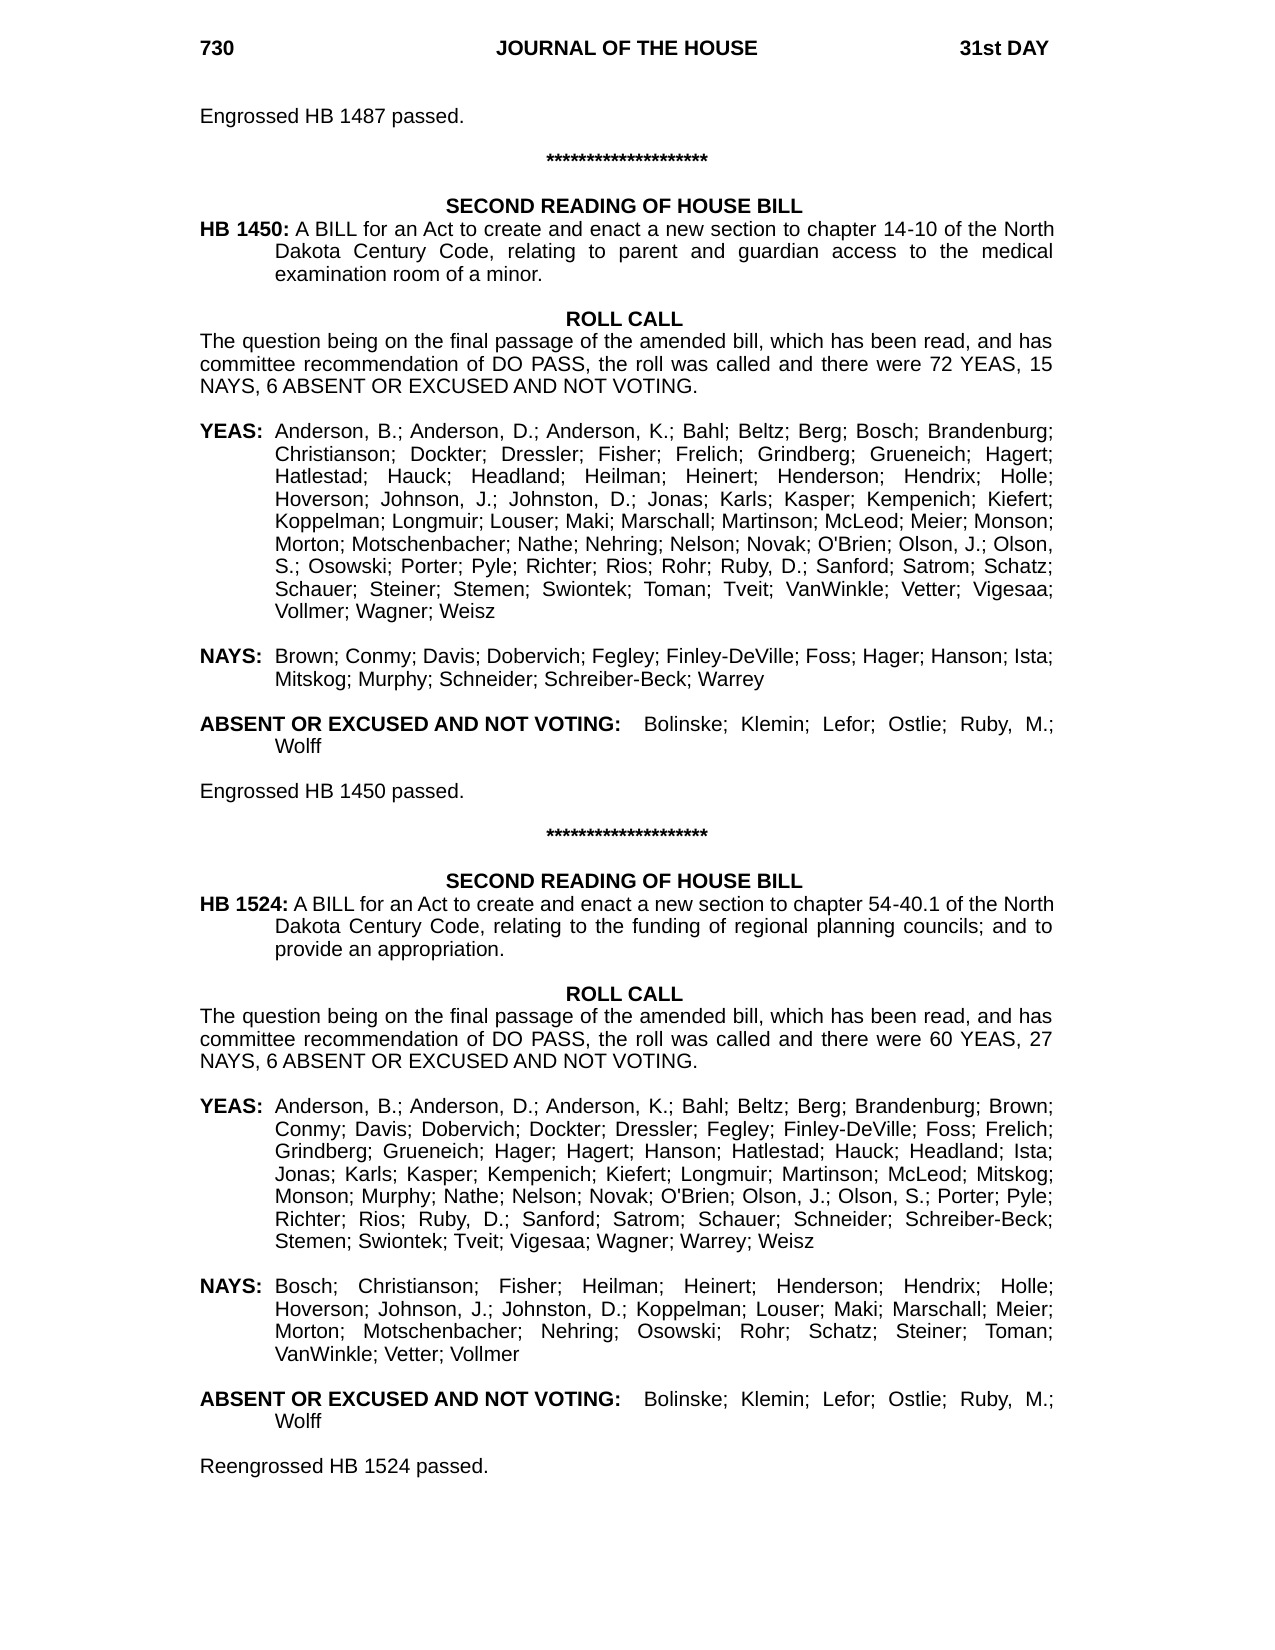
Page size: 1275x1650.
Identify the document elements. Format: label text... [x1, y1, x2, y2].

text The question being on the final passage of the amended bill, which has been read, and has committee recommendation of DO PASS, the roll was called and there were 60 YEAS, 27 NAYS, 6 ABSENT OR EXCUSED AND NOT VOTING. [199, 1006, 1054, 1073]
title NAYS: Bosch; Christianson; Fisher; Heilman; Heinert; Henderson; Hendrix; Holle; Hoverson; Johnson, J.; Johnston, D.; Koppelman; Louser; Maki; Marschall; Meier; Morton; Motschenbacher; Nehring; Osowski; Rohr; Schatz; Steiner; Toman; VanWinkle; Vetter; Vollmer [199, 1276, 1054, 1366]
text [0, 0, 118, 42]
text ROLL CALL [199, 308, 1054, 331]
text ******************** [199, 826, 1054, 848]
text Reengrossed HB 1524 passed. [199, 1456, 1054, 1478]
subtitle Page 729 [9, 9, 109, 33]
text ******************** [199, 151, 1054, 173]
text Engrossed HB 1450 passed. [199, 781, 1054, 803]
title ABSENT OR EXCUSED AND NOT VOTING: Bolinske; Klemin; Lefor; Ostlie; Ruby, M.; Wolff [199, 713, 1054, 758]
title HB 1524: A BILL for an Act to create and enact a new section to chapter 54‑40.1 of the North Dakota Century Code, relating to the funding of regional planning councils; and to provide an appropriation. [199, 893, 1054, 961]
title ABSENT OR EXCUSED AND NOT VOTING: Bolinske; Klemin; Lefor; Ostlie; Ruby, M.; Wolff [199, 1388, 1054, 1433]
text SECOND READING OF HOUSE BILL [199, 196, 1054, 218]
title YEAS: Anderson, B.; Anderson, D.; Anderson, K.; Bahl; Beltz; Berg; Bosch; Brandenburg; Christianson; Dockter; Dressler; Fisher; Frelich; Grindberg; Grueneich; Hagert; Hatlestad; Hauck; Headland; Heilman; Heinert; Henderson; Hendrix; Holle; Hoverson; Johnson, J.; Johnston, D.; Jonas; Karls; Kasper; Kempenich; Kiefert; Koppelman; Longmuir; Louser; Maki; Marschall; Martinson; McLeod; Meier; Monson; Morton; Motschenbacher; Nathe; Nehring; Nelson; Novak; O'Brien; Olson, J.; Olson, S.; Osowski; Porter; Pyle; Richter; Rios; Rohr; Ruby, D.; Sanford; Satrom; Schatz; Schauer; Steiner; Stemen; Swiontek; Toman; Tveit; VanWinkle; Vetter; Vigesaa; Vollmer; Wagner; Weisz [199, 421, 1054, 623]
text The question being on the final passage of the amended bill, which has been read, and has committee recommendation of DO PASS, the roll was called and there were 72 YEAS, 15 NAYS, 6 ABSENT OR EXCUSED AND NOT VOTING. [199, 331, 1054, 398]
title YEAS: Anderson, B.; Anderson, D.; Anderson, K.; Bahl; Beltz; Berg; Brandenburg; Brown; Conmy; Davis; Dobervich; Dockter; Dressler; Fegley; Finley-DeVille; Foss; Frelich; Grindberg; Grueneich; Hager; Hagert; Hanson; Hatlestad; Hauck; Headland; Ista; Jonas; Karls; Kasper; Kempenich; Kiefert; Longmuir; Martinson; McLeod; Mitskog; Monson; Murphy; Nathe; Nelson; Novak; O'Brien; Olson, J.; Olson, S.; Porter; Pyle; Richter; Rios; Ruby, D.; Sanford; Satrom; Schauer; Schneider; Schreiber-Beck; Stemen; Swiontek; Tveit; Vigesaa; Wagner; Warrey; Weisz [199, 1096, 1054, 1253]
text SECOND READING OF HOUSE BILL [199, 871, 1054, 893]
title NAYS: Brown; Conmy; Davis; Dobervich; Fegley; Finley-DeVille; Foss; Hager; Hanson; Ista; Mitskog; Murphy; Schneider; Schreiber-Beck; Warrey [199, 646, 1054, 691]
text Engrossed HB 1487 passed. [199, 106, 1054, 128]
text ROLL CALL [199, 983, 1054, 1006]
title HB 1450: A BILL for an Act to create and enact a new section to chapter 14‑10 of the North Dakota Century Code, relating to parent and guardian access to the medical examination room of a minor. [199, 218, 1054, 286]
